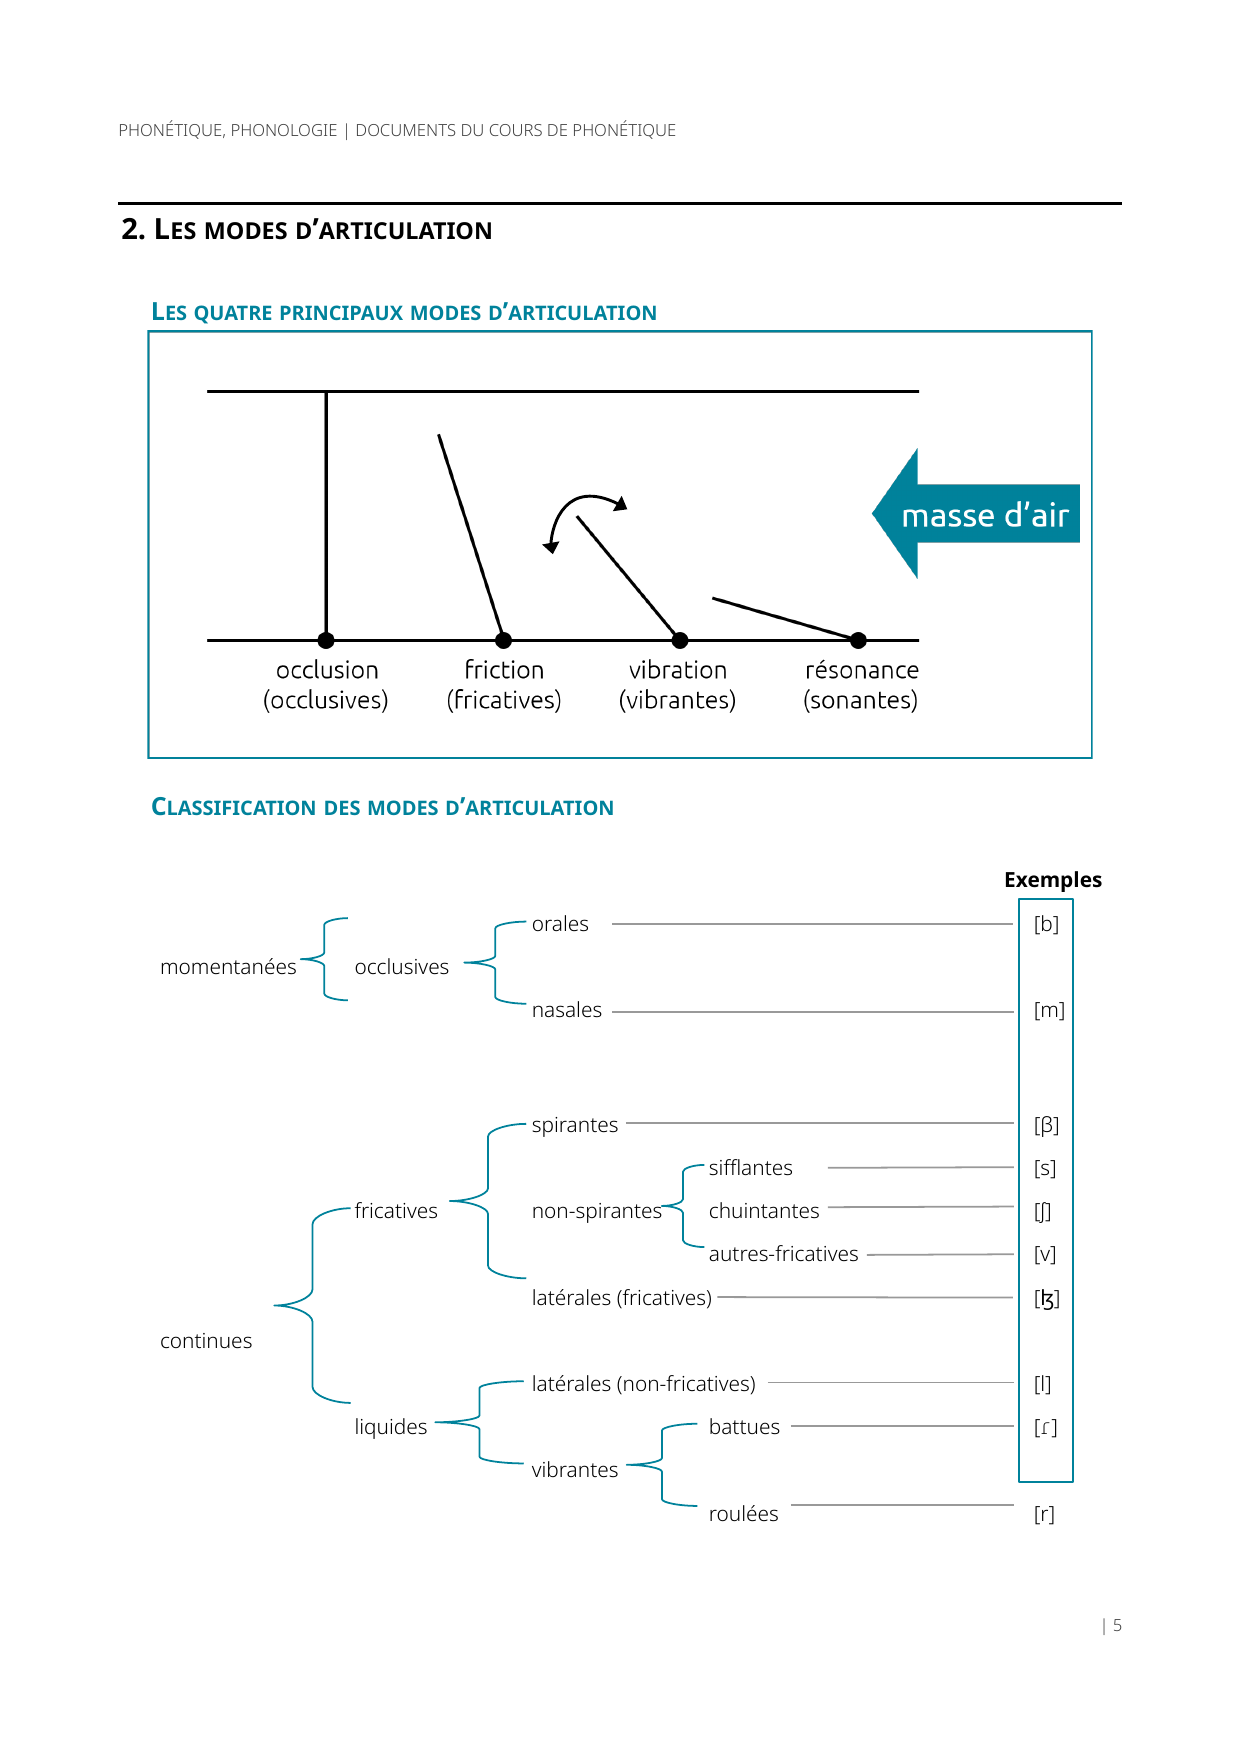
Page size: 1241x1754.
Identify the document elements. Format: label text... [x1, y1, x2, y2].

text nasales [118, 995, 1018, 1023]
text spirantes [118, 1110, 1018, 1138]
text orales [118, 909, 1018, 937]
text fricatives [118, 1196, 487, 1225]
text [l] [1020, 1369, 1072, 1398]
text [ɮ] [1020, 1283, 1072, 1311]
text occlusives [316, 952, 494, 980]
text [314, 1326, 1018, 1354]
text [649, 1456, 1122, 1484]
text [1074, 909, 1122, 937]
text latérales (non-fricatives) [314, 1369, 1018, 1398]
text [1074, 1326, 1122, 1354]
text [ʃ] [1020, 1196, 1072, 1225]
text [1074, 1196, 1122, 1225]
picture [147, 330, 1093, 759]
text momentanées [118, 952, 323, 980]
text [1074, 1369, 1122, 1398]
subtitle 2. Les modes d’articulation [118, 205, 1122, 251]
text [1074, 1239, 1122, 1268]
text [1074, 952, 1122, 980]
text [β] [1020, 1110, 1072, 1138]
text [1074, 1110, 1122, 1138]
text [1020, 1326, 1072, 1354]
text continues [118, 1326, 311, 1354]
text [118, 1153, 487, 1181]
text [118, 1369, 320, 1398]
text sifflantes [489, 1153, 1018, 1181]
text [1074, 1283, 1122, 1311]
text [1074, 1153, 1122, 1181]
text battues [462, 1412, 1018, 1441]
subtitle Classification des modes d’articulation [148, 759, 1093, 826]
text roulées [r] [118, 1499, 1122, 1527]
text [118, 1283, 311, 1311]
text [1074, 1412, 1122, 1441]
text [b] [1020, 909, 1072, 937]
text [m] [1020, 995, 1072, 1023]
text [v] [1020, 1239, 1072, 1268]
text [118, 1239, 311, 1268]
text [ɾ] [1020, 1412, 1072, 1441]
text Exemples [1004, 865, 1122, 894]
text liquides [118, 1412, 478, 1441]
text [1020, 952, 1072, 980]
text autres-fricatives [489, 1239, 1018, 1268]
text vibrantes [118, 1456, 661, 1484]
text [s] [1020, 1153, 1072, 1181]
text latérales (fricatives) [289, 1283, 1018, 1311]
text non-spirantes [468, 1196, 682, 1225]
text [483, 952, 1018, 980]
subtitle Les quatre principaux modes d’articulation [148, 291, 1093, 328]
text chuintantes [676, 1196, 1018, 1225]
text [314, 1239, 487, 1268]
text [1074, 995, 1122, 1023]
